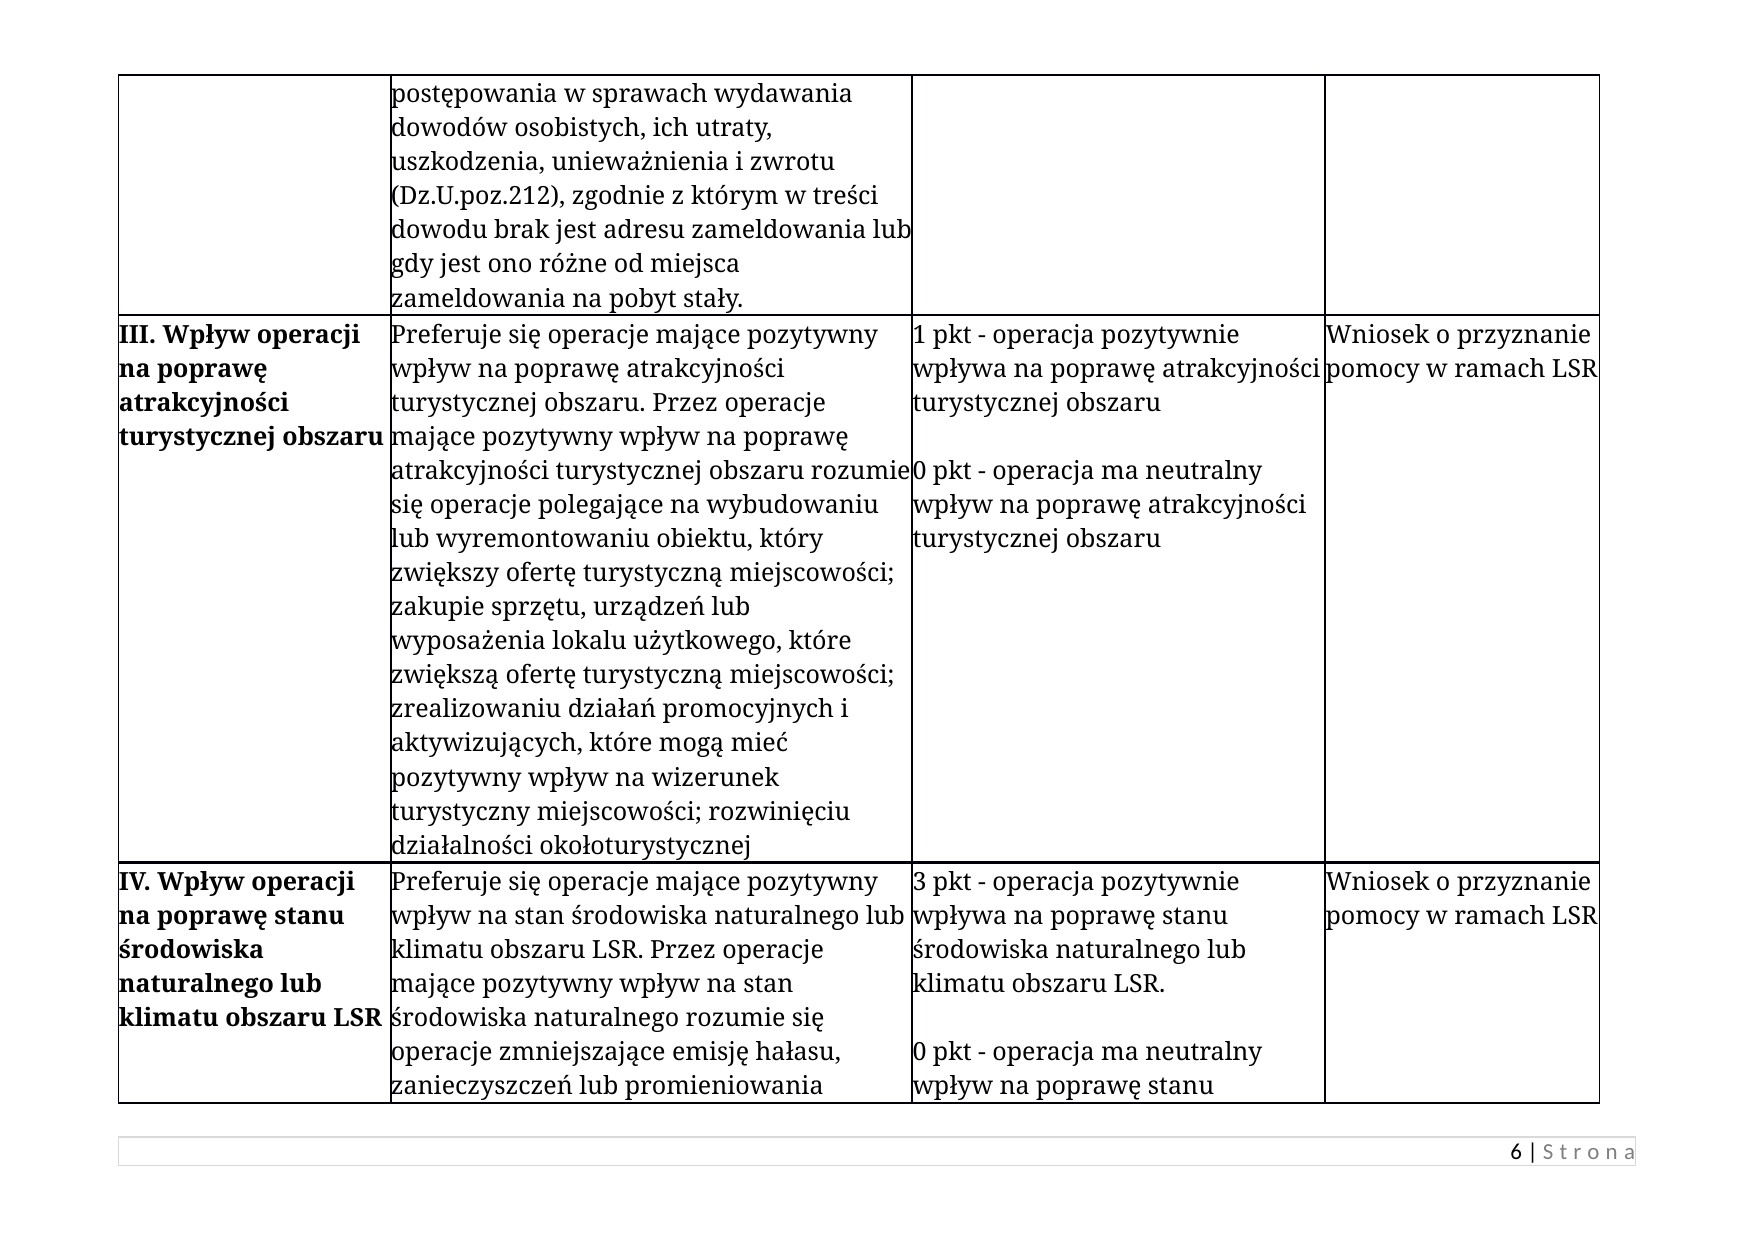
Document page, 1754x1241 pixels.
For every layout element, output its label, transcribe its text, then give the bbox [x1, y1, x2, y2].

table_cell postępowania w sprawach wydawania dowodów osobistych, ich utraty, uszkodzenia, unieważnienia i zwrotu (Dz.U.poz.212), zgodnie z którym w treści dowodu brak jest adresu zameldowania lub gdy jest ono różne od miejsca zameldowania na pobyt stały. [392, 76, 911, 314]
table_cell [1326, 76, 1599, 314]
table_cell 1 pkt - operacja pozytywnie wpływa na poprawę atrakcyjności turystycznej obszaru 0 pkt - operacja ma neutralny wpływ na poprawę atrakcyjności turystycznej obszaru [913, 316, 1324, 861]
table_cell Wniosek o przyznanie pomocy w ramach LSR [1326, 864, 1599, 1102]
table_cell [913, 76, 1324, 314]
table_cell Wniosek o przyznanie pomocy w ramach LSR [1326, 316, 1599, 861]
table_cell [119, 76, 390, 314]
table_cell IV. Wpływ operacji na poprawę stanu środowiska naturalnego lub klimatu obszaru LSR [119, 864, 390, 1102]
table_cell Preferuje się operacje mające pozytywny wpływ na poprawę atrakcyjności turystycznej obszaru. Przez operacje mające pozytywny wpływ na poprawę atrakcyjności turystycznej obszaru rozumie się operacje polegające na wybudowaniu lub wyremontowaniu obiektu, który zwiększy ofertę turystyczną miejscowości; zakupie sprzętu, urządzeń lub wyposażenia lokalu użytkowego, które zwiększą ofertę turystyczną miejscowości; zrealizowaniu działań promocyjnych i aktywizujących, które mogą mieć pozytywny wpływ na wizerunek turystyczny miejscowości; rozwinięciu działalności okołoturystycznej [392, 316, 911, 861]
table_cell III. Wpływ operacji na poprawę atrakcyjności turystycznej obszaru [119, 316, 390, 861]
table_cell 3 pkt - operacja pozytywnie wpływa na poprawę stanu środowiska naturalnego lub klimatu obszaru LSR. 0 pkt - operacja ma neutralny wpływ na poprawę stanu [913, 864, 1324, 1102]
table_cell Preferuje się operacje mające pozytywny wpływ na stan środowiska naturalnego lub klimatu obszaru LSR. Przez operacje mające pozytywny wpływ na stan środowiska naturalnego rozumie się operacje zmniejszające emisję hałasu, zanieczyszczeń lub promieniowania [392, 864, 911, 1102]
